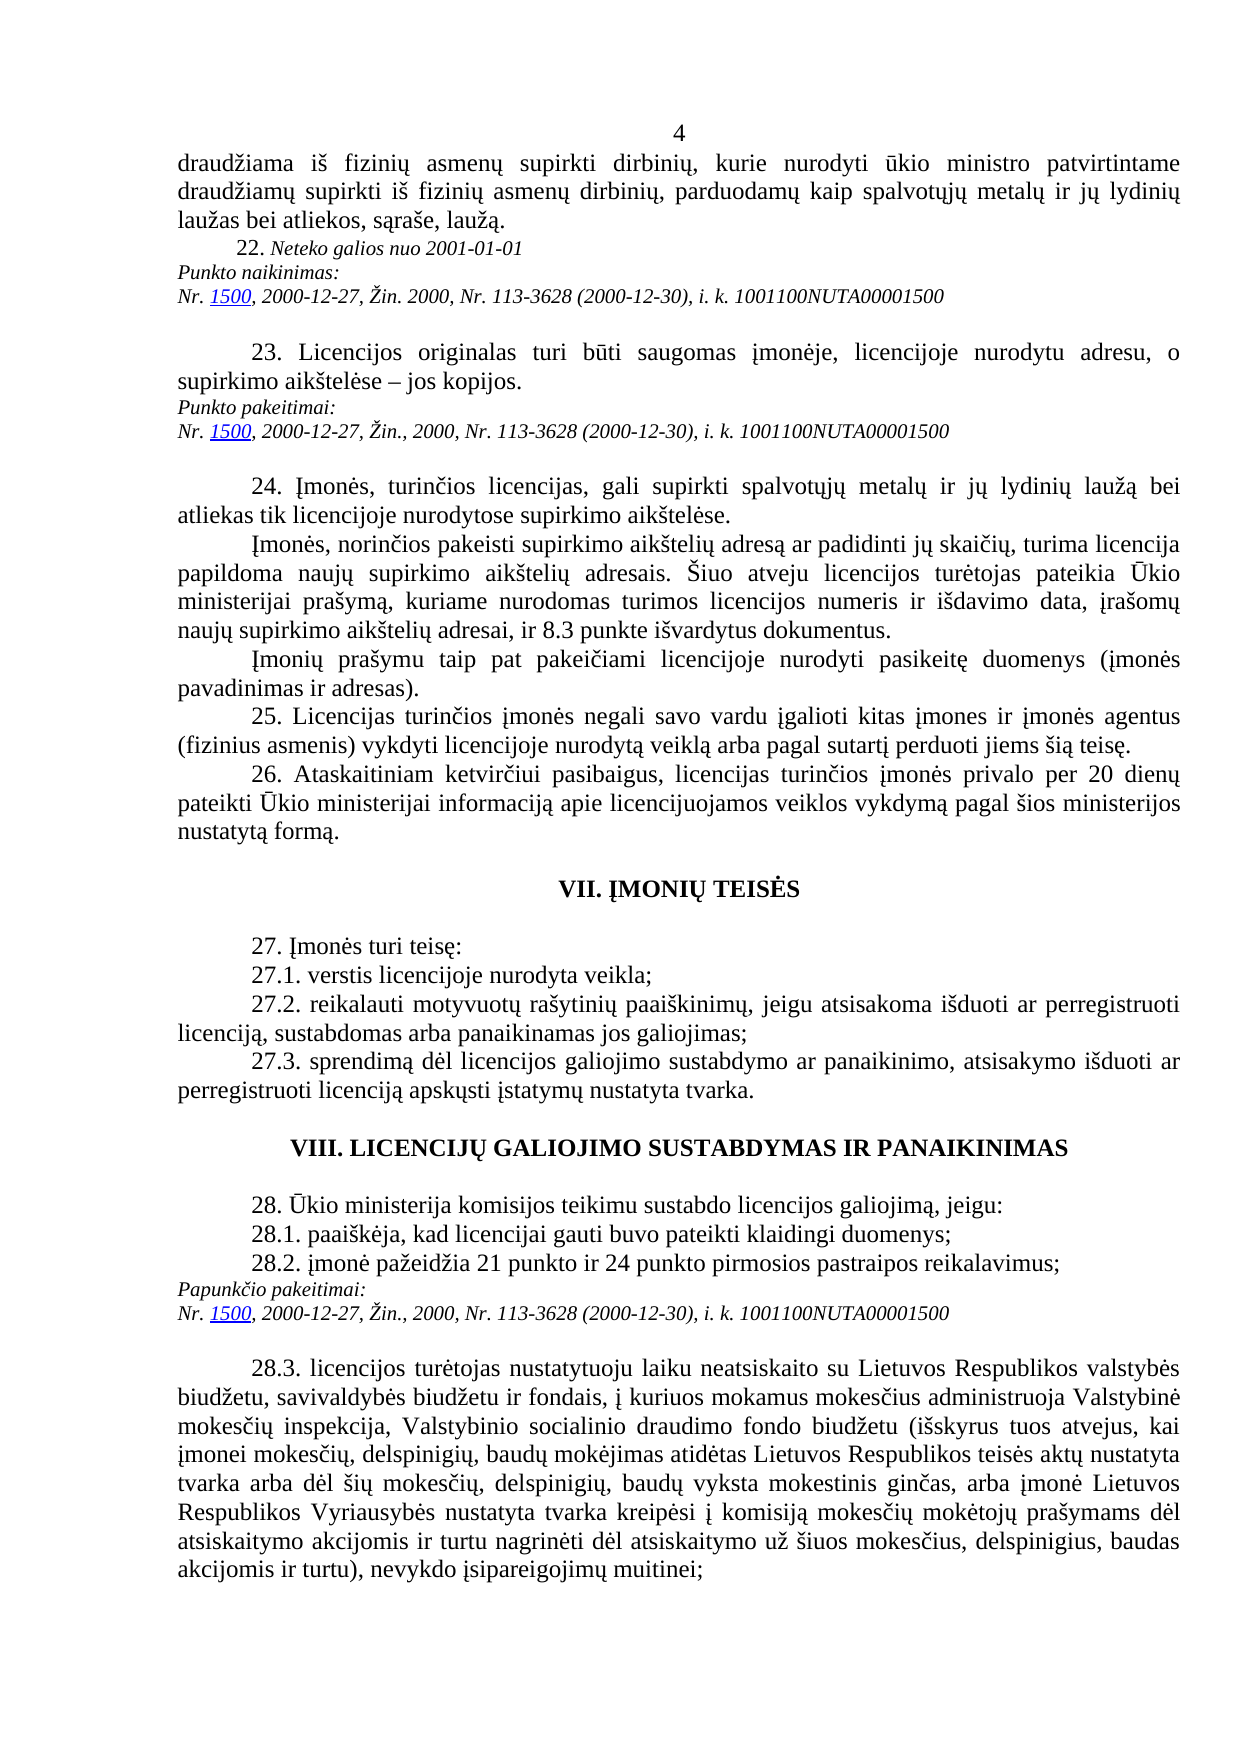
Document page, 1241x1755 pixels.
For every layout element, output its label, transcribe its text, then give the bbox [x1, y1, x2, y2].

text Nr. 1500, 2000-12-27, Žin. 2000, Nr. 113-3628 (2000-12-30), i. k. 1001100NUTA00001500 [177, 284, 1181, 308]
text Punkto naikinimas: [177, 260, 1181, 284]
text 27. Įmonės turi teisę: [177, 931, 1181, 960]
text 28.2. įmonė pažeidžia 21 punkto ir 24 punkto pirmosios pastraipos reikalavimus; [177, 1248, 1181, 1276]
text Papunkčio pakeitimai: [177, 1276, 1181, 1301]
text 25. Licencijas turinčios įmonės negali savo vardu įgalioti kitas įmones ir įmonės agentus (fizinius asmenis) vykdyti licencijoje nurodytą veiklą arba pagal sutartį perduoti jiems šią teisę. [177, 701, 1181, 759]
text 28. Ūkio ministerija komisijos teikimu sustabdo licencijos galiojimą, jeigu: [177, 1190, 1181, 1219]
text 28.3. licencijos turėtojas nustatytuoju laiku neatsiskaito su Lietuvos Respublikos valstybės biudžetu, savivaldybės biudžetu ir fondais, į kuriuos mokamus mokesčius administruoja Valstybinė mokesčių inspekcija, Valstybinio socialinio draudimo fondo biudžetu (išskyrus tuos atvejus, kai įmonei mokesčių, delspinigių, baudų mokėjimas atidėtas Lietuvos Respublikos teisės aktų nustatyta tvarka arba dėl šių mokesčių, delspinigių, baudų vyksta mokestinis ginčas, arba įmonė Lietuvos Respublikos Vyriausybės nustatyta tvarka kreipėsi į komisiją mokesčių mokėtojų prašymams dėl atsiskaitymo akcijomis ir turtu nagrinėti dėl atsiskaitymo už šiuos mokesčius, delspinigius, baudas akcijomis ir turtu), nevykdo įsipareigojimų muitinei; [177, 1353, 1181, 1583]
text VII. Įmonių teisės [177, 874, 1181, 903]
text 23. Licencijos originalas turi būti saugomas įmonėje, licencijoje nurodytu adresu, o supirkimo aikštelėse – jos kopijos. [177, 337, 1181, 394]
text 28.1. paaiškėja, kad licencijai gauti buvo pateikti klaidingi duomenys; [177, 1219, 1181, 1248]
text 22. Neteko galios nuo 2001-01-01 [177, 234, 1181, 260]
text 27.2. reikalauti motyvuotų rašytinių paaiškinimų, jeigu atsisakoma išduoti ar perregistruoti licenciją, sustabdomas arba panaikinamas jos galiojimas; [177, 989, 1181, 1046]
text 27.1. verstis licencijoje nurodyta veikla; [177, 960, 1181, 989]
text 27.3. sprendimą dėl licencijos galiojimo sustabdymo ar panaikinimo, atsisakymo išduoti ar perregistruoti licenciją apskųsti įstatymų nustatyta tvarka. [177, 1046, 1181, 1104]
text Nr. 1500, 2000-12-27, Žin., 2000, Nr. 113-3628 (2000-12-30), i. k. 1001100NUTA00001500 [177, 1301, 1181, 1324]
text Įmonės, norinčios pakeisti supirkimo aikštelių adresą ar padidinti jų skaičių, turima licencija papildoma naujų supirkimo aikštelių adresais. Šiuo atveju licencijos turėtojas pateikia Ūkio ministerijai prašymą, kuriame nurodomas turimos licencijos numeris ir išdavimo data, įrašomų naujų supirkimo aikštelių adresai, ir 8.3 punkte išvardytus dokumentus. [177, 529, 1181, 644]
text 26. Ataskaitiniam ketvirčiui pasibaigus, licencijas turinčios įmonės privalo per 20 dienų pateikti Ūkio ministerijai informaciją apie licencijuojamos veiklos vykdymą pagal šios ministerijos nustatytą formą. [177, 759, 1181, 845]
text draudžiama iš fizinių asmenų supirkti dirbinių, kurie nurodyti ūkio ministro patvirtintame draudžiamų supirkti iš fizinių asmenų dirbinių, parduodamų kaip spalvotųjų metalų ir jų lydinių laužas bei atliekos, sąraše, laužą. [177, 148, 1181, 234]
text VIII. Licencijų galiojimo sustabdymas ir panaikinimas [177, 1133, 1181, 1161]
text Nr. 1500, 2000-12-27, Žin., 2000, Nr. 113-3628 (2000-12-30), i. k. 1001100NUTA00001500 [177, 419, 1181, 443]
text Punkto pakeitimai: [177, 394, 1181, 419]
text 24. Įmonės, turinčios licencijas, gali supirkti spalvotųjų metalų ir jų lydinių laužą bei atliekas tik licencijoje nurodytose supirkimo aikštelėse. [177, 471, 1181, 529]
text Įmonių prašymu taip pat pakeičiami licencijoje nurodyti pasikeitę duomenys (įmonės pavadinimas ir adresas). [177, 644, 1181, 701]
